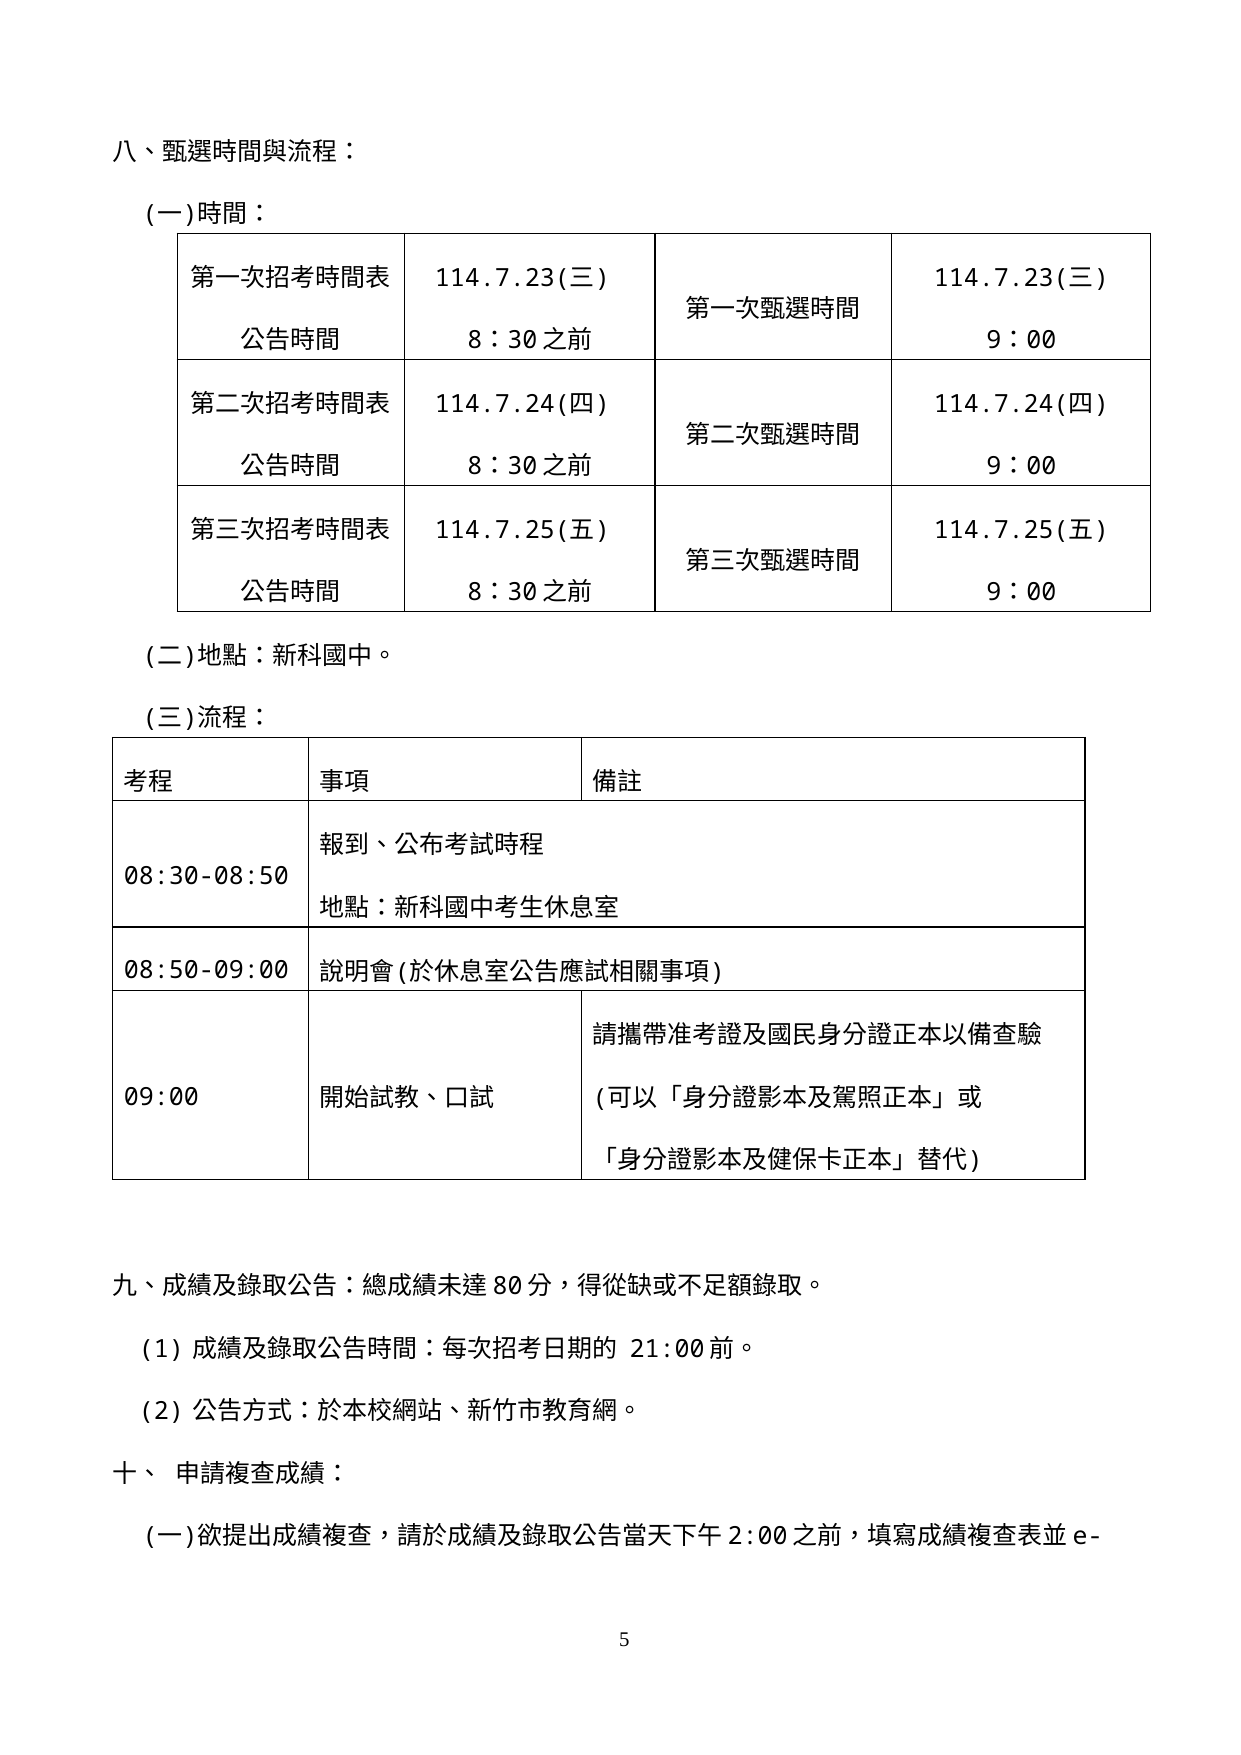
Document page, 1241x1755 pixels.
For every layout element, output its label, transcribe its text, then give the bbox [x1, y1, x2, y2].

table_cell 第三次甄選時間 [656, 486, 891, 611]
text (一)欲提出成績複查，請於成績及錄取公告當天下午2:00之前，填寫成績複查表並e- [112, 1492, 1128, 1554]
list 公告方式：於本校網站、新竹市教育網。 [139, 1367, 1128, 1429]
table_header 114.7.23(三) 8：30之前 [405, 234, 654, 359]
table_cell 08:30-08:50 [113, 801, 308, 926]
table_header 事項 [309, 738, 581, 800]
table_cell 說明會(於休息室公告應試相關事項) [309, 928, 1084, 990]
table_cell 09:00 [113, 991, 308, 1178]
table_header 第一次甄選時間 [656, 234, 891, 359]
text (三)流程： [112, 674, 1128, 737]
table_cell 第三次招考時間表公告時間 [178, 486, 404, 611]
text 八、甄選時間與流程： [112, 108, 1128, 170]
table_header 第一次招考時間表公告時間 [178, 234, 404, 359]
text (二)地點：新科國中。 [112, 612, 1128, 674]
text 九、成績及錄取公告：總成績未達80分，得從缺或不足額錄取。 [112, 1242, 1128, 1304]
table_header 備註 [582, 738, 1084, 800]
table_cell 第二次甄選時間 [656, 360, 891, 485]
table_cell 114.7.25(五) 9：00 [892, 486, 1150, 611]
table_cell 114.7.24(四) 8：30之前 [405, 360, 654, 485]
text 十、 申請複查成績： [112, 1429, 1128, 1492]
table_cell 開始試教、口試 [309, 991, 581, 1178]
table_cell 第二次招考時間表公告時間 [178, 360, 404, 485]
table_header 114.7.23(三) 9：00 [892, 234, 1150, 359]
text (一)時間： [112, 170, 1128, 233]
table_header 考程 [113, 738, 308, 800]
table_cell 114.7.25(五) 8：30之前 [405, 486, 654, 611]
table_cell 請攜帶准考證及國民身分證正本以備查驗(可以「身分證影本及駕照正本」或 「身分證影本及健保卡正本」替代) [582, 991, 1084, 1178]
table_cell 114.7.24(四) 9：00 [892, 360, 1150, 485]
table_cell 報到、公布考試時程 地點：新科國中考生休息室 [309, 801, 1084, 926]
table_cell 08:50-09:00 [113, 928, 308, 990]
list 成績及錄取公告時間：每次招考日期的 21:00前。 [139, 1304, 1128, 1367]
